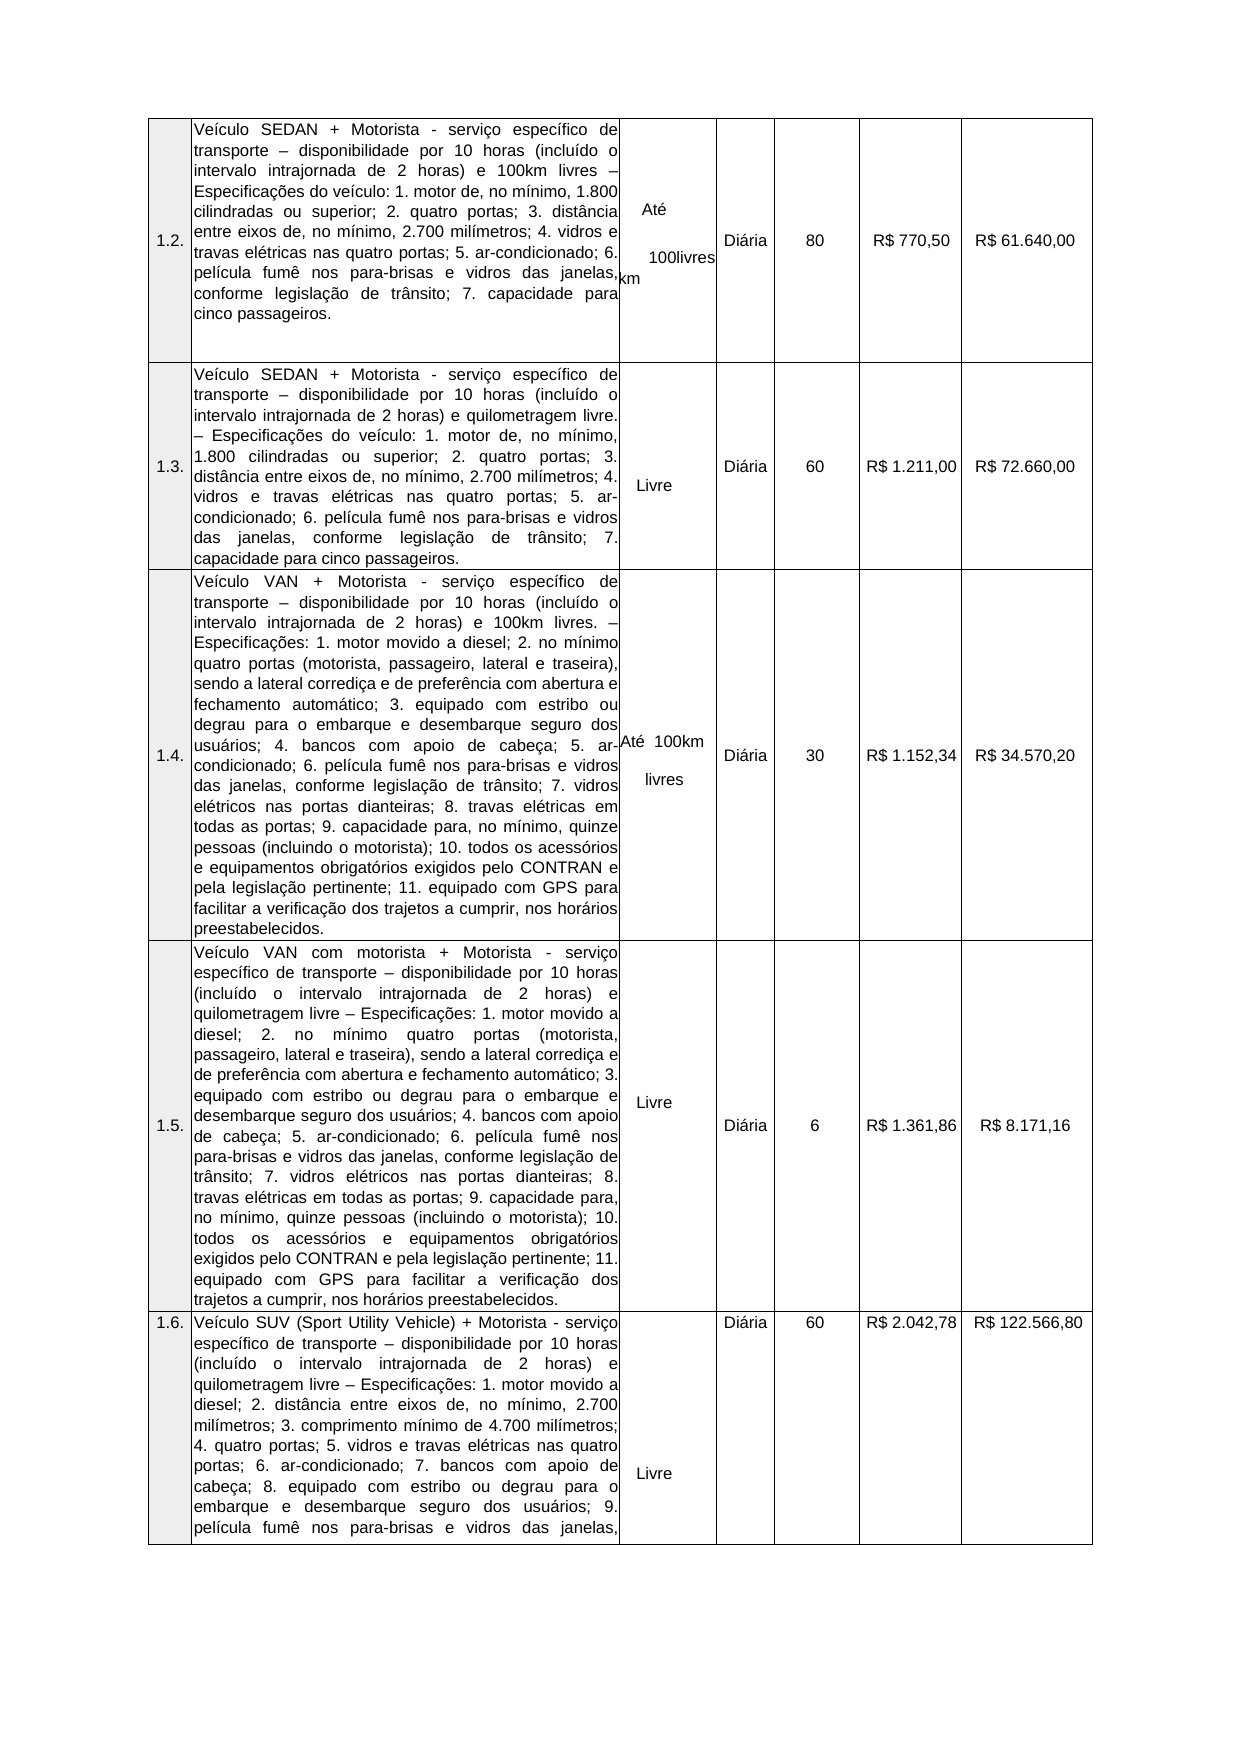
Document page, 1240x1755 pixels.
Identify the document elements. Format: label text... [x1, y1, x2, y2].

table_header R$ 770,50 [860, 119, 961, 362]
table_cell 1.6. [149, 1312, 191, 1544]
table_cell R$ 1.211,00 [860, 363, 961, 569]
table_cell 1.4. [149, 570, 191, 940]
table_cell 30 [775, 570, 859, 940]
table_header Diária [717, 119, 774, 362]
table_cell Veículo SUV (Sport Utility Vehicle) + Motorista - serviço específico de transporte – disponibilidade por 10 horas (incluído o intervalo intrajornada de 2 horas) e quilometragem livre – Especificações: 1. motor movido a diesel; 2. distância entre eixos de, no mínimo, 2.700 milímetros; 3. comprimento mínimo de 4.700 milímetros; 4. quatro portas; 5. vidros e travas elétricas nas quatro portas; 6. ar-condicionado; 7. bancos com apoio de cabeça; 8. equipado com estribo ou degrau para o embarque e desembarque seguro dos usuários; 9. película fumê nos para-brisas e vidros das janelas, [192, 1312, 619, 1544]
table_cell 6 [775, 941, 859, 1311]
table_cell 1.5. [149, 941, 191, 1311]
table_cell Diária [717, 941, 774, 1311]
table_header Até 100livres km [620, 119, 716, 362]
table_cell Até 100km livres [620, 570, 716, 940]
table_header R$ 61.640,00 [962, 119, 1092, 362]
table_cell R$ 1.361,86 [860, 941, 961, 1311]
table_cell Diária [717, 363, 774, 569]
table_cell R$ 72.660,00 [962, 363, 1092, 569]
table_cell 60 [775, 363, 859, 569]
table_cell R$ 122.566,80 [962, 1312, 1092, 1544]
table_cell Livre [620, 363, 716, 569]
table_cell Diária [717, 570, 774, 940]
table_cell R$ 34.570,20 [962, 570, 1092, 940]
table_cell 1.3. [149, 363, 191, 569]
table_cell Veículo VAN com motorista + Motorista - serviço específico de transporte – disponibilidade por 10 horas (incluído o intervalo intrajornada de 2 horas) e quilometragem livre – Especificações: 1. motor movido a diesel; 2. no mínimo quatro portas (motorista, passageiro, lateral e traseira), sendo a lateral corrediça e de preferência com abertura e fechamento automático; 3. equipado com estribo ou degrau para o embarque e desembarque seguro dos usuários; 4. bancos com apoio de cabeça; 5. ar-condicionado; 6. película fumê nos para-brisas e vidros das janelas, conforme legislação de trânsito; 7. vidros elétricos nas portas dianteiras; 8. travas elétricas em todas as portas; 9. capacidade para, no mínimo, quinze pessoas (incluindo o motorista); 10. todos os acessórios e equipamentos obrigatórios exigidos pelo CONTRAN e pela legislação pertinente; 11. equipado com GPS para facilitar a verificação dos trajetos a cumprir, nos horários preestabelecidos. [192, 941, 619, 1311]
table_cell Livre [620, 1312, 716, 1544]
table_cell Diária [717, 1312, 774, 1544]
table_cell R$ 2.042,78 [860, 1312, 961, 1544]
table_cell R$ 8.171,16 [962, 941, 1092, 1311]
table_cell R$ 1.152,34 [860, 570, 961, 940]
table_header Veículo SEDAN + Motorista - serviço específico de transporte – disponibilidade por 10 horas (incluído o intervalo intrajornada de 2 horas) e 100km livres – Especificações do veículo: 1. motor de, no mínimo, 1.800 cilindradas ou superior; 2. quatro portas; 3. distância entre eixos de, no mínimo, 2.700 milímetros; 4. vidros e travas elétricas nas quatro portas; 5. ar-condicionado; 6. película fumê nos para-brisas e vidros das janelas, conforme legislação de trânsito; 7. capacidade para cinco passageiros. [192, 119, 619, 362]
table_cell Veículo VAN + Motorista - serviço específico de transporte – disponibilidade por 10 horas (incluído o intervalo intrajornada de 2 horas) e 100km livres. – Especificações: 1. motor movido a diesel; 2. no mínimo quatro portas (motorista, passageiro, lateral e traseira), sendo a lateral corrediça e de preferência com abertura e fechamento automático; 3. equipado com estribo ou degrau para o embarque e desembarque seguro dos usuários; 4. bancos com apoio de cabeça; 5. ar-condicionado; 6. película fumê nos para-brisas e vidros das janelas, conforme legislação de trânsito; 7. vidros elétricos nas portas dianteiras; 8. travas elétricas em todas as portas; 9. capacidade para, no mínimo, quinze pessoas (incluindo o motorista); 10. todos os acessórios e equipamentos obrigatórios exigidos pelo CONTRAN e pela legislação pertinente; 11. equipado com GPS para facilitar a verificação dos trajetos a cumprir, nos horários preestabelecidos. [192, 570, 619, 940]
table_header 80 [775, 119, 859, 362]
table_cell Livre [620, 941, 716, 1311]
table_cell Veículo SEDAN + Motorista - serviço específico de transporte – disponibilidade por 10 horas (incluído o intervalo intrajornada de 2 horas) e quilometragem livre. – Especificações do veículo: 1. motor de, no mínimo, 1.800 cilindradas ou superior; 2. quatro portas; 3. distância entre eixos de, no mínimo, 2.700 milímetros; 4. vidros e travas elétricas nas quatro portas; 5. ar-condicionado; 6. película fumê nos para-brisas e vidros das janelas, conforme legislação de trânsito; 7. capacidade para cinco passageiros. [192, 363, 619, 569]
table_header 1.2. [149, 119, 191, 362]
table_cell 60 [775, 1312, 859, 1544]
